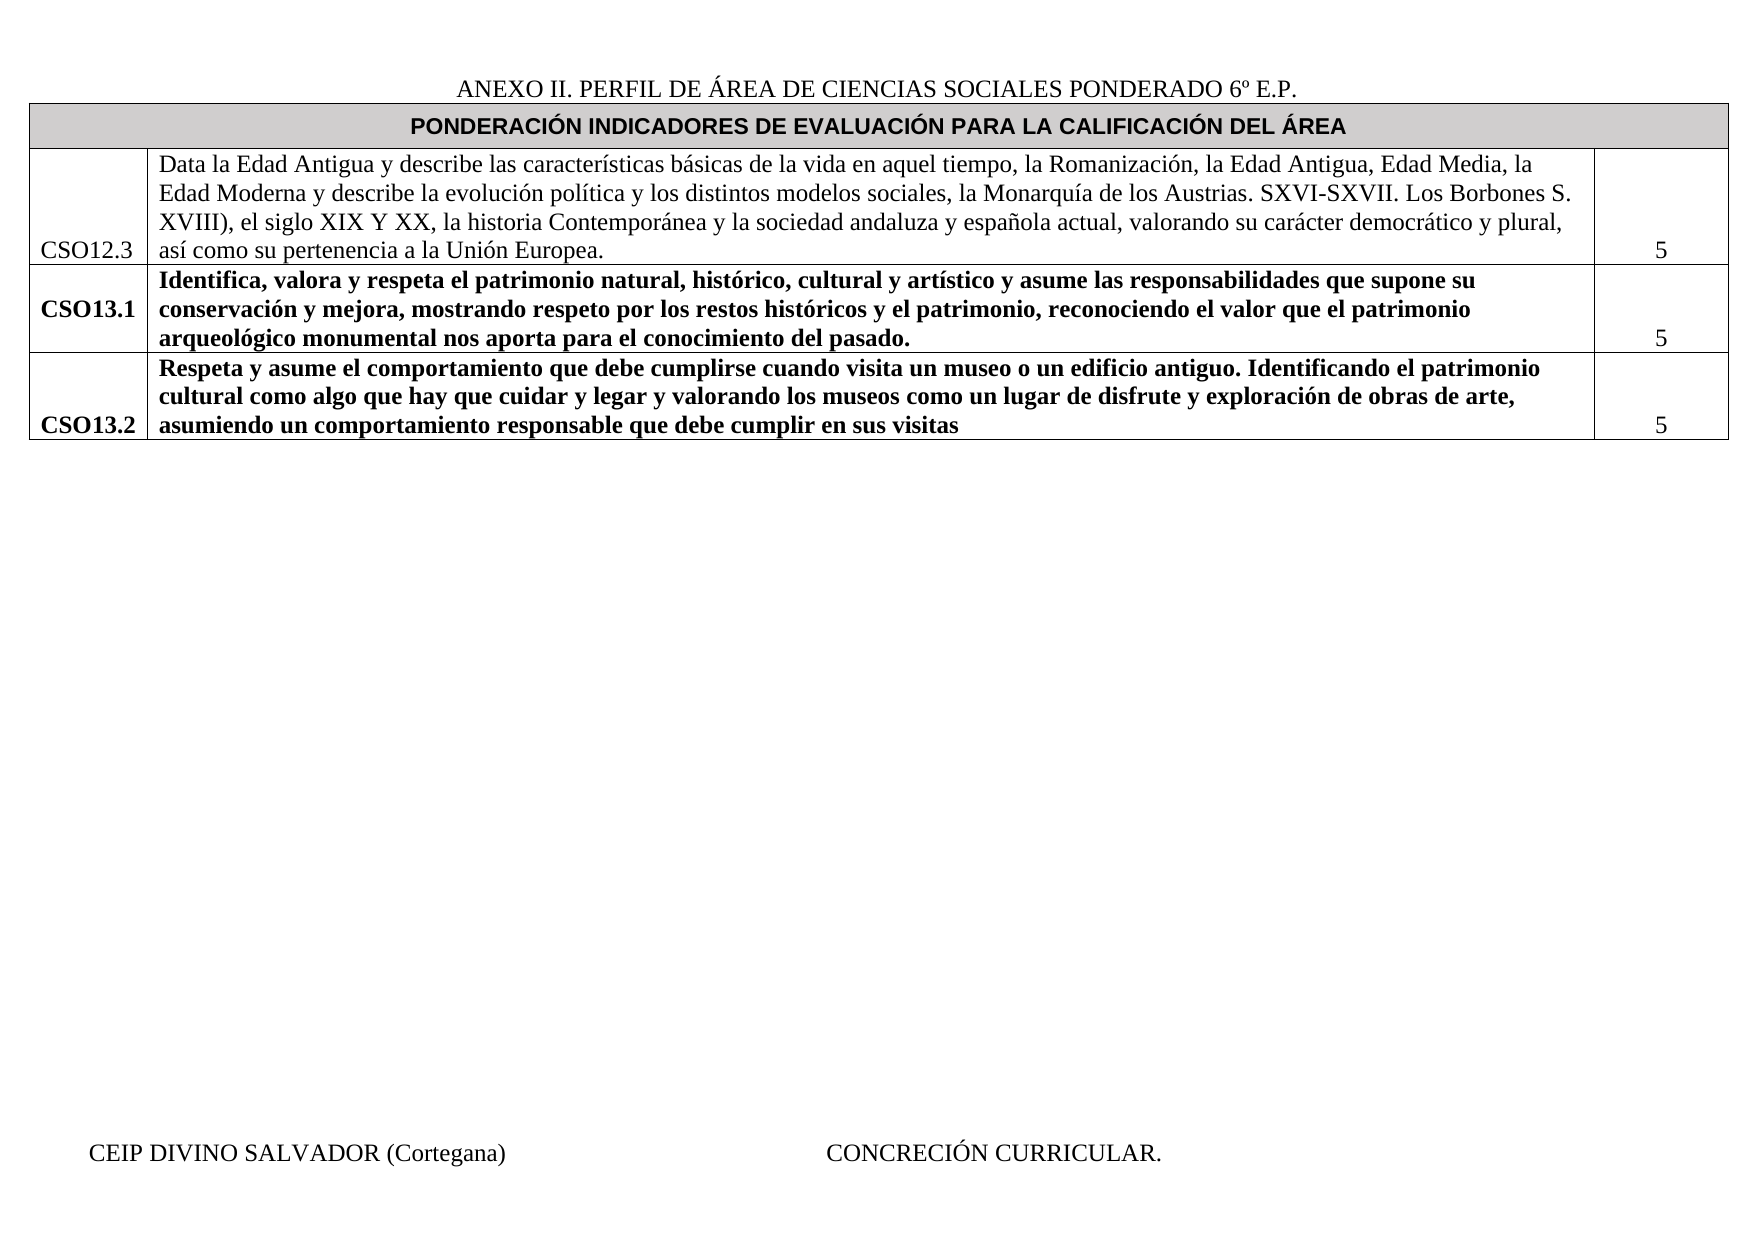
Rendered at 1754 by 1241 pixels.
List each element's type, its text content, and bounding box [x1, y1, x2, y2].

table_cell 5 [1595, 353, 1728, 439]
table_cell 5 [1595, 265, 1728, 352]
table_cell Data la Edad Antigua y describe las características básicas de la vida en aquel tiempo, la Romanización, la Edad Antigua, Edad Media, la Edad Moderna y describe la evolución política y los distintos modelos sociales, la Monarquía de los Austrias. SXVI-SXVII. Los Borbones S. XVIII), el siglo XIX Y XX, la historia Contemporánea y la sociedad andaluza y española actual, valorando su carácter democrático y plural, así como su pertenencia a la Unión Europea. [148, 149, 1594, 264]
table_cell Identifica, valora y respeta el patrimonio natural, histórico, cultural y artístico y asume las responsabilidades que supone su conservación y mejora, mostrando respeto por los restos históricos y el patrimonio, reconociendo el valor que el patrimonio arqueológico monumental nos aporta para el conocimiento del pasado. [148, 265, 1594, 352]
table_cell CSO13.2 [30, 353, 147, 439]
table_cell CSO12.3 [30, 149, 147, 264]
table_cell 5 [1595, 149, 1728, 264]
table_cell CSO13.1 [30, 265, 147, 352]
table_cell Respeta y asume el comportamiento que debe cumplirse cuando visita un museo o un edificio antiguo. Identificando el patrimonio cultural como algo que hay que cuidar y legar y valorando los museos como un lugar de disfrute y exploración de obras de arte, asumiendo un comportamiento responsable que debe cumplir en sus visitas [148, 353, 1594, 439]
table_header PONDERACIÓN INDICADORES DE EVALUACIÓN PARA LA CALIFICACIÓN DEL ÁREA [30, 104, 1728, 148]
